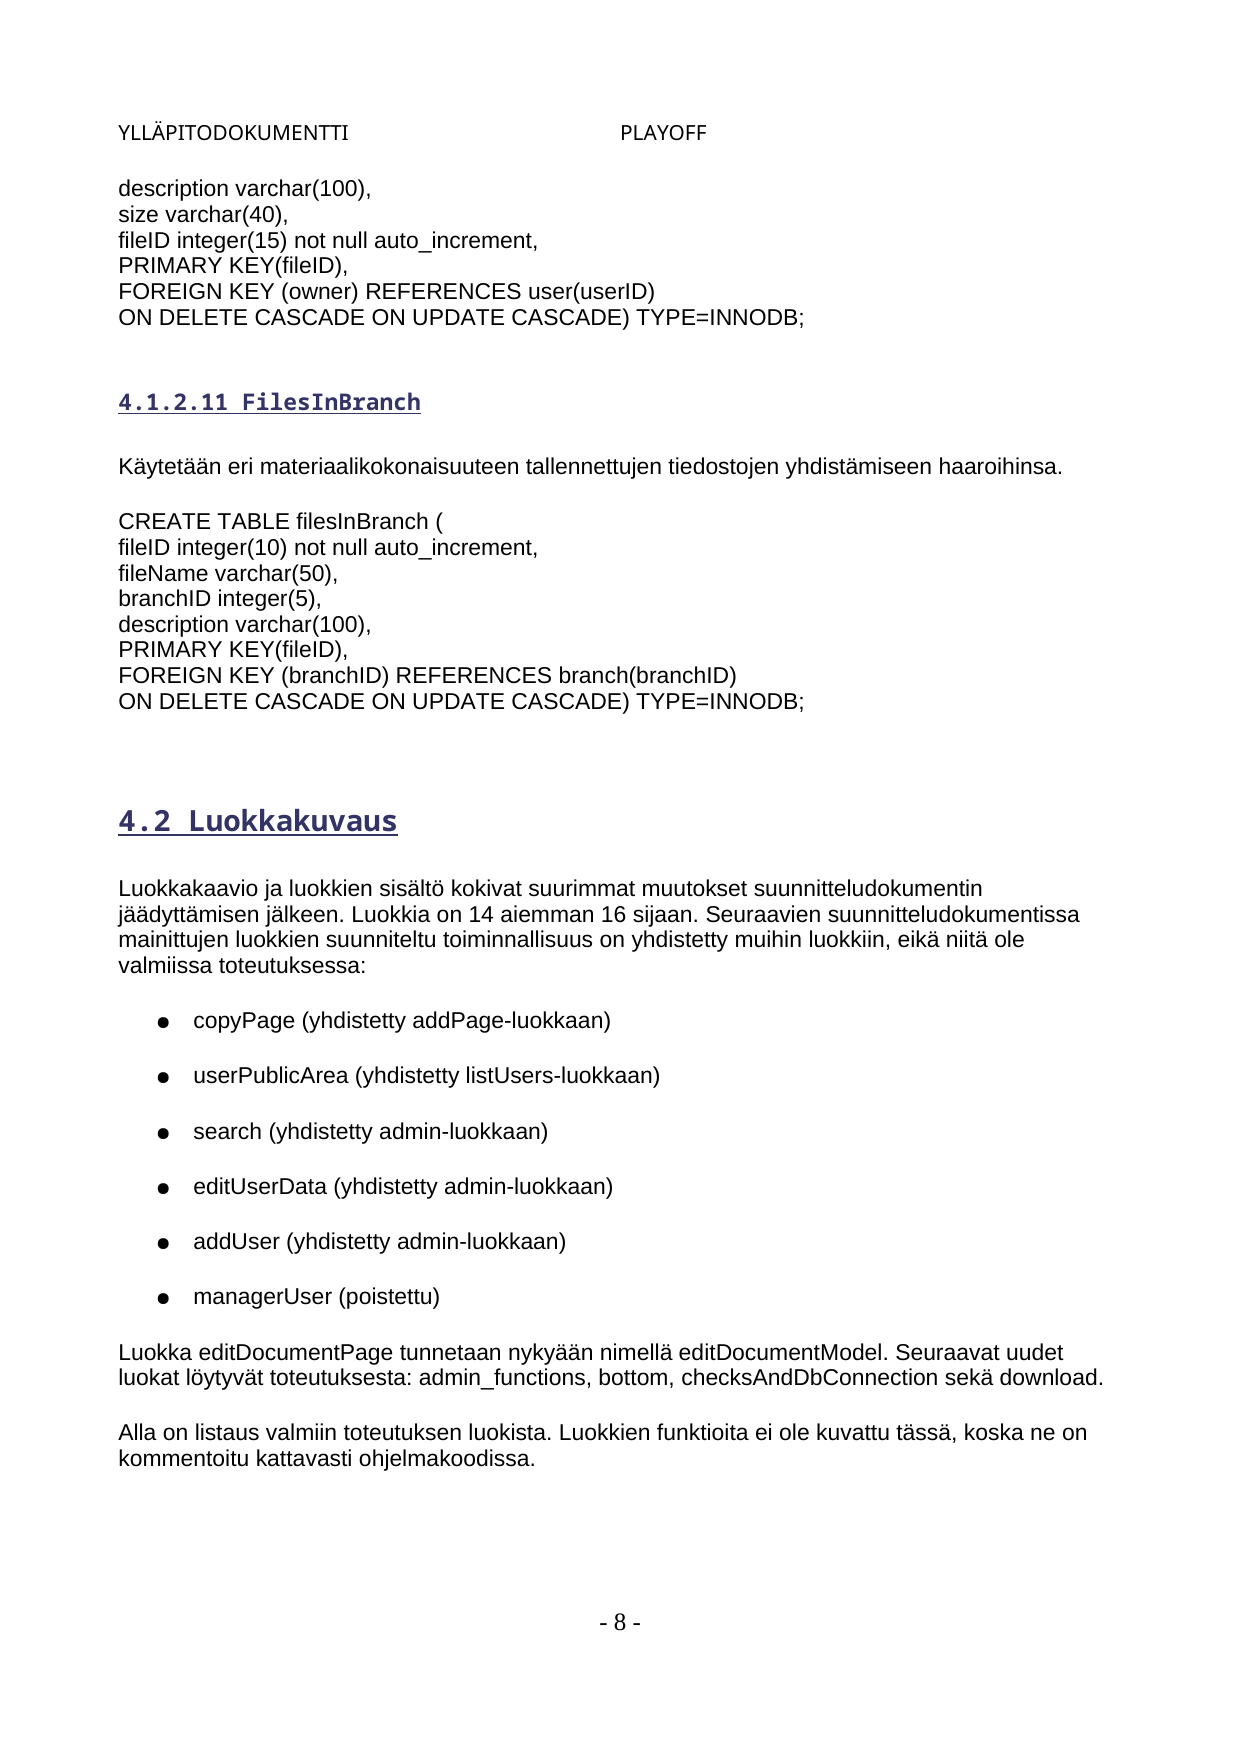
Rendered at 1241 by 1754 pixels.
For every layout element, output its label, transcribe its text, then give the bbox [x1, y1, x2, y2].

subtitle 4.1.2.11 FilesInBranch [118, 386, 1122, 418]
list copyPage (yhdistetty addPage-luokkaan) [156, 1008, 1122, 1034]
text Alla on listaus valmiin toteutuksen luokista. Luokkien funktioita ei ole kuvattu tässä, koska ne on kommentoitu kattavasti ohjelmakoodissa. [118, 1420, 1122, 1471]
list userPublicArea (yhdistetty listUsers-luokkaan) [156, 1063, 1122, 1089]
list search (yhdistetty admin-luokkaan) [156, 1118, 1122, 1144]
list managerUser (poistettu) [156, 1284, 1122, 1310]
text CREATE TABLE filesInBranch ( fileID integer(10) not null auto_increment, fileName varchar(50), branchID integer(5), description varchar(100), PRIMARY KEY(fileID), FOREIGN KEY (branchID) REFERENCES branch(branchID) ON DELETE CASCADE ON UPDATE CASCADE) TYPE=INNODB; [118, 509, 1122, 714]
text Käytetään eri materiaalikokonaisuuteen tallennettujen tiedostojen yhdistämiseen haaroihinsa. [118, 454, 1122, 479]
text Luokka editDocumentPage tunnetaan nykyään nimellä editDocumentModel. Seuraavat uudet luokat löytyvät toteutuksesta: admin_functions, bottom, checksAndDbConnection sekä download. [118, 1339, 1122, 1391]
list editUserData (yhdistetty admin-luokkaan) [156, 1174, 1122, 1199]
subtitle 4.2 Luokkakuvaus [118, 800, 1122, 840]
text description varchar(100), size varchar(40), fileID integer(15) not null auto_increment, PRIMARY KEY(fileID), FOREIGN KEY (owner) REFERENCES user(userID) ON DELETE CASCADE ON UPDATE CASCADE) TYPE=INNODB; [118, 176, 1122, 355]
list addUser (yhdistetty admin-luokkaan) [156, 1229, 1122, 1254]
text Luokkakaavio ja luokkien sisältö kokivat suurimmat muutokset suunnitteludokumentin jäädyttämisen jälkeen. Luokkia on 14 aiemman 16 sijaan. Seuraavien suunnitteludokumentissa mainittujen luokkien suunniteltu toiminnallisuus on yhdistetty muihin luokkiin, eikä niitä ole valmiissa toteutuksessa: [118, 876, 1122, 978]
